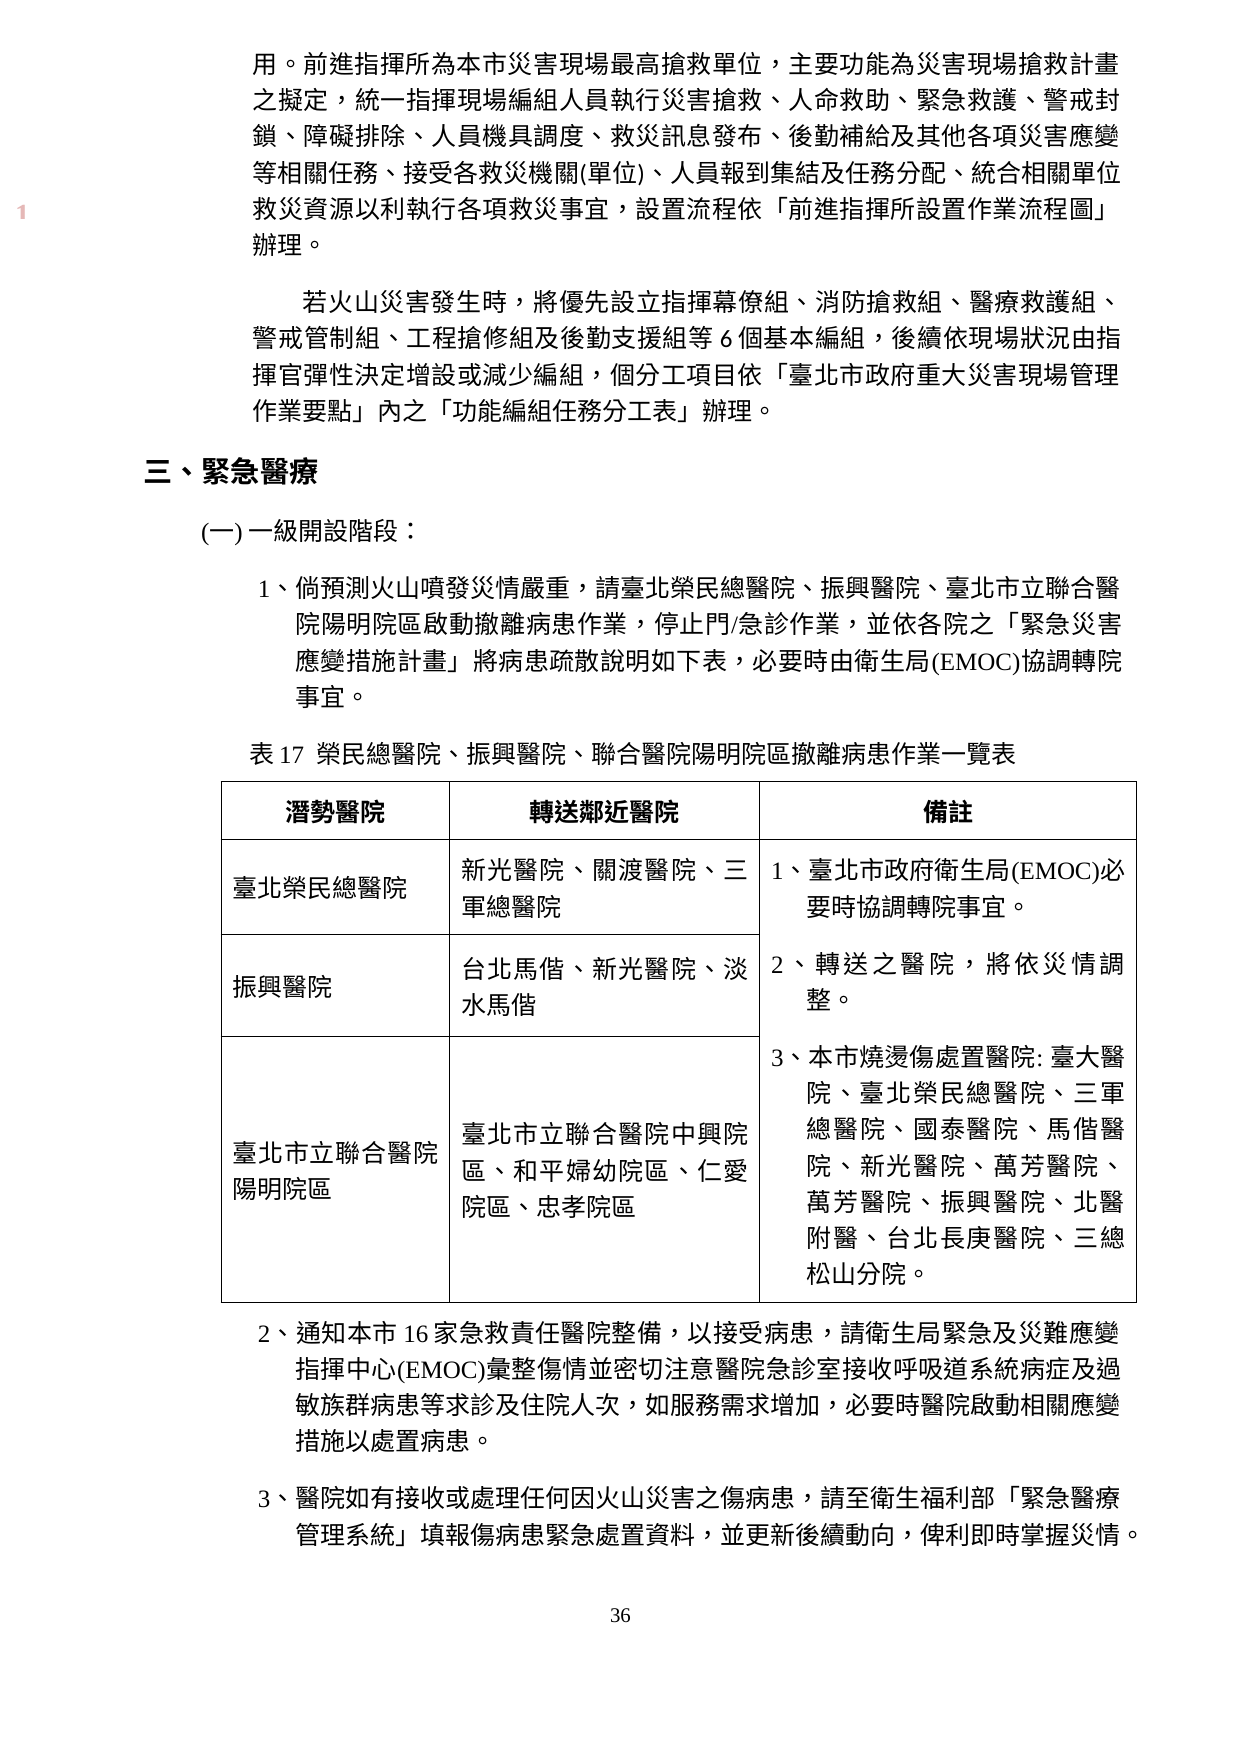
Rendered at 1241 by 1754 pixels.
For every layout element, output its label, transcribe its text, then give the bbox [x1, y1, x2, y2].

text 13 [15, 197, 44, 218]
text 3、醫院如有接收或處理任何因火山災害之傷病患，請至衛生福利部「緊急醫療管理系統」填報傷病患緊急處置資料，並更新後續動向，俾利即時掌握災情。 [258, 1479, 1122, 1551]
table_cell 振興醫院 [222, 935, 449, 1036]
text 三、緊急醫療 [143, 448, 1122, 491]
text 1、倘預測火山噴發災情嚴重，請臺北榮民總醫院、振興醫院、臺北市立聯合醫院陽明院區啟動撤離病患作業，停止門/急診作業，並依各院之「緊急災害應變措施計畫」將病患疏散說明如下表，必要時由衛生局(EMOC)協調轉院事宜。 [258, 569, 1122, 714]
table_cell 臺北市立聯合醫院中興院區、和平婦幼院區、仁愛院區、忠孝院區 [450, 1037, 759, 1302]
table_cell 新光醫院、關渡醫院、三軍總醫院 [450, 840, 759, 934]
table_cell 台北馬偕、新光醫院、淡水馬偕 [450, 935, 759, 1036]
text (一) 一級開設階段： [201, 512, 1122, 548]
text [0, 179, 59, 226]
text 若火山災害發生時，將優先設立指揮幕僚組、消防搶救組、醫療救護組、警戒管制組、工程搶修組及後勤支援組等6個基本編組，後續依現場狀況由指揮官彈性決定增設或減少編組，個分工項目依「臺北市政府重大災害現場管理作業要點」內之「功能編組任務分工表」辦理。 [253, 283, 1122, 428]
table_cell 1、臺北市政府衛生局(EMOC)必要時協調轉院事宜。 2、轉送之醫院，將依災情調整。 3、本市燒燙傷處置醫院: 臺大醫院、臺北榮民總醫院、三軍總醫院、國泰醫院、馬偕醫院、新光醫院、萬芳醫院、萬芳醫院、振興醫院、北醫附醫、台北長庚醫院、三總松山分院。 [760, 840, 1136, 1302]
table_header 潛勢醫院 [222, 782, 449, 839]
table_cell 臺北市立聯合醫院陽明院區 [222, 1037, 449, 1302]
text 2、通知本市16家急救責任醫院整備，以接受病患，請衛生局緊急及災難應變指揮中心(EMOC)彙整傷情並密切注意醫院急診室接收呼吸道系統病症及過敏族群病患等求診及住院人次，如服務需求增加，必要時醫院啟動相關應變措施以處置病患。 [258, 1313, 1122, 1458]
text 表17 榮民總醫院、振興醫院、聯合醫院陽明院區撤離病患作業一覽表 [143, 734, 1122, 771]
text 用。前進指揮所為本市災害現場最高搶救單位，主要功能為災害現場搶救計畫之擬定，統一指揮現場編組人員執行災害搶救、人命救助、緊急救護、警戒封鎖、障礙排除、人員機具調度、救災訊息發布、後勤補給及其他各項災害應變等相關任務、接受各救災機關(單位)、人員報到集結及任務分配、統合相關單位救災資源以利執行各項救災事宜，設置流程依「前進指揮所設置作業流程圖」辦理。 [253, 44, 1122, 262]
table_header 備註 [760, 782, 1136, 839]
table_cell 臺北榮民總醫院 [222, 840, 449, 934]
table_header 轉送鄰近醫院 [450, 782, 759, 839]
